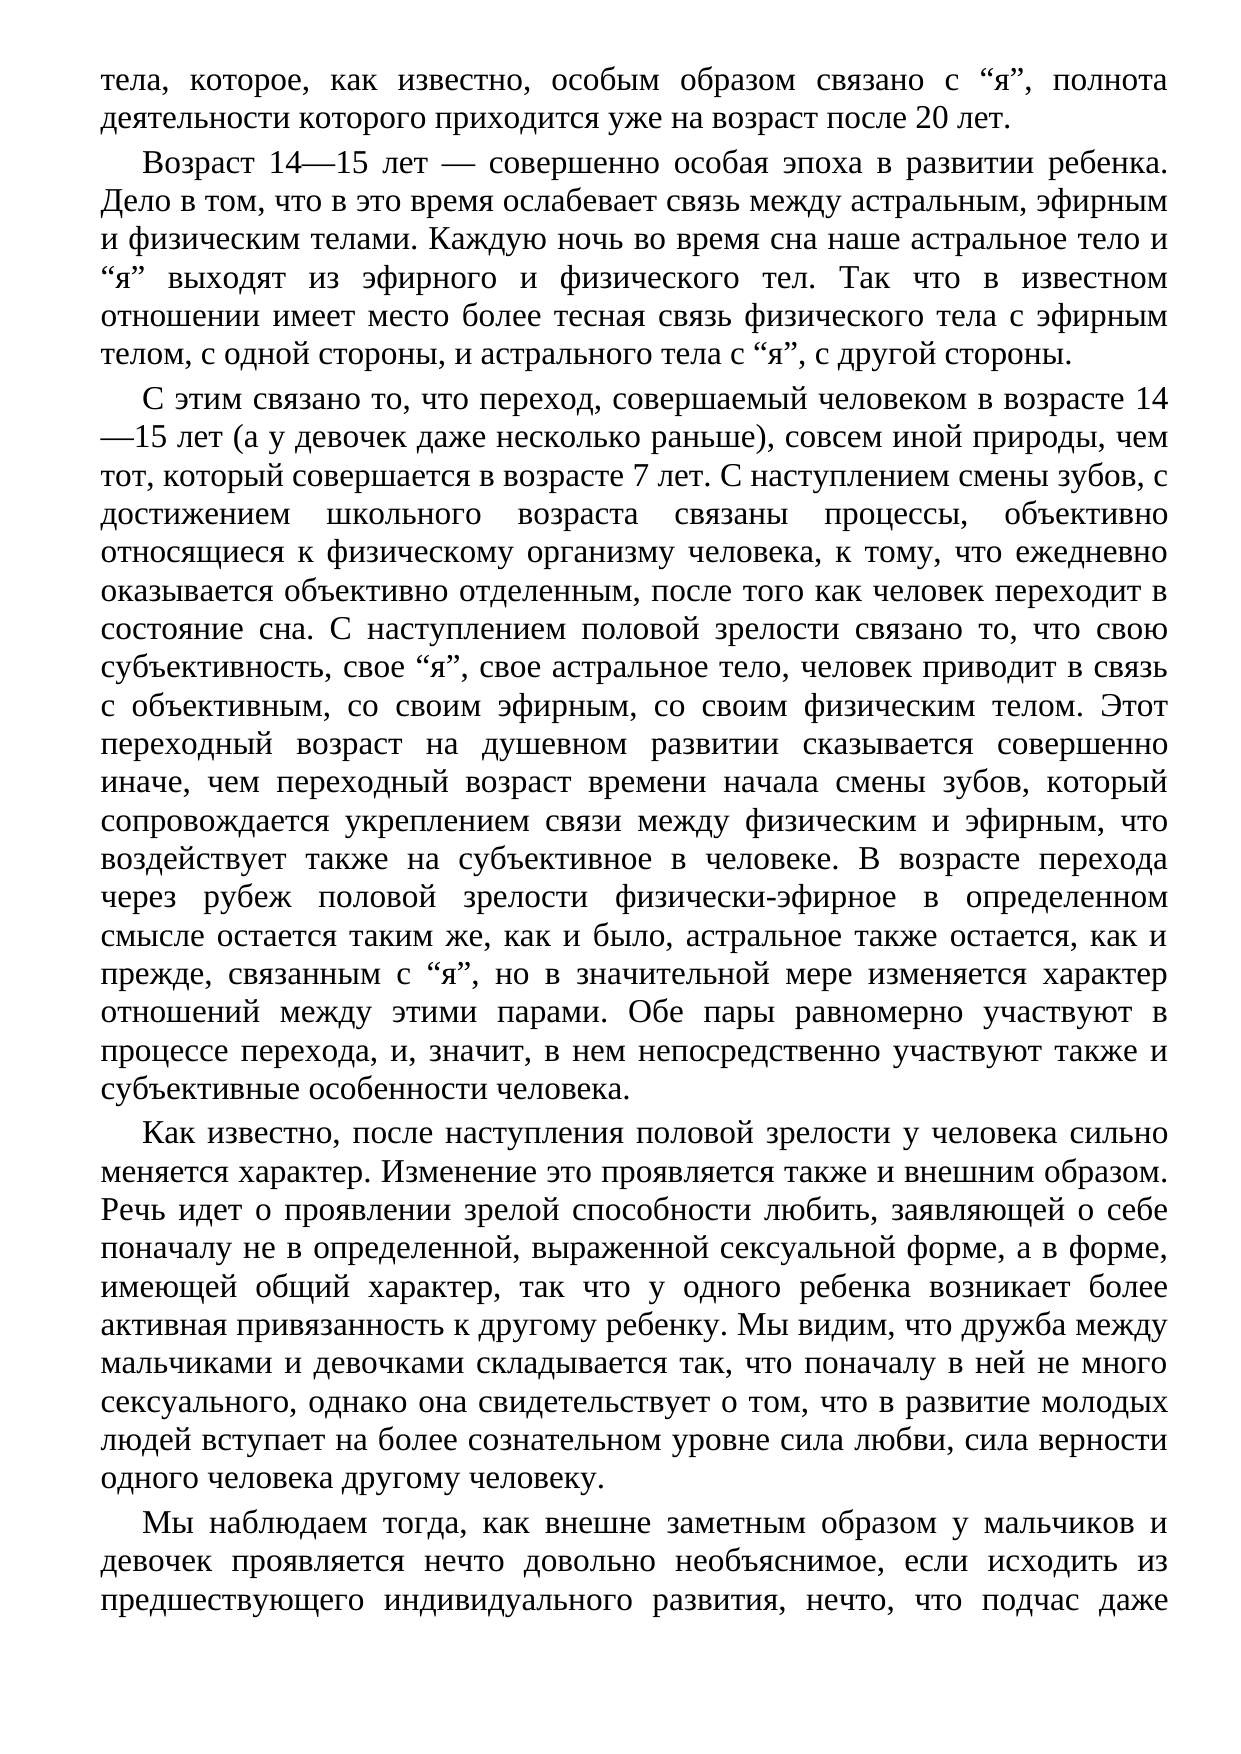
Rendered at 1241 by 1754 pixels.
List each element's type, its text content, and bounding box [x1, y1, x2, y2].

text С этим связано то, что переход, совершаемый человеком в возрасте 14—15 лет (а у девочек даже несколько раньше), совсем иной природы, чем тот, который совершается в возрасте 7 лет. С наступлением смены зубов, с достижением школьного возраста связаны процессы, объективно относящиеся к физическому организму человека, к тому, что ежедневно оказывается объективно отделенным, после того как человек переходит в состояние сна. С наступлением половой зрелости связано то, что свою субъективность, свое “я”, свое астральное тело, человек приводит в связь с объективным, со своим эфирным, со своим физическим телом. Этот переходный возраст на душевном развитии сказывается совершенно иначе, чем переходный возраст времени начала смены зубов, который сопровождается укреплением связи между физическим и эфирным, что воздействует также на субъективное в человеке. В возрасте перехода через рубеж половой зрелости физически-эфирное в определенном смысле остается таким же, как и было, астральное также остается, как и прежде, связанным с “я”, но в значительной мере изменяется характер отношений между этими парами. Обе пары равномерно участвуют в процессе перехода, и, значит, в нем непосредственно участвуют также и субъективные особенности человека. [100, 378, 1169, 1107]
text Как известно, после наступления половой зрелости у человека сильно меняется характер. Изменение это проявляется также и внешним образом. Речь идет о проявлении зрелой способности любить, заявляющей о себе поначалу не в определенной, выраженной сексуальной форме, а в форме, имеющей общий характер, так что у одного ребенка возникает более активная привязанность к другому ребенку. Мы видим, что дружба между мальчиками и девочками складывается так, что поначалу в ней не много сексуального, однако она свидетельствует о том, что в развитие молодых людей вступает на более сознательном уровне сила любви, сила верности одного человека другому человеку. [100, 1113, 1169, 1496]
text тела, которое, как известно, особым образом связано с “я”, полнота деятельности которого приходится уже на возраст после 20 лет. [100, 59, 1169, 136]
text Возраст 14—15 лет — совершенно особая эпоха в развитии ребенка. Дело в том, что в это время ослабевает связь между астральным, эфирным и физическим телами. Каждую ночь во время сна наше астральное тело и “я” выходят из эфирного и физического тел. Так что в известном отношении имеет место более тесная связь физического тела с эфирным телом, с одной стороны, и астрального тела с “я”, с другой стороны. [100, 142, 1169, 372]
text Мы наблюдаем тогда, как внешне заметным образом у мальчиков и девочек проявляется нечто довольно необъяснимое, если исходить из предшествующего индивидуального развития, нечто, что подчас даже [100, 1502, 1169, 1617]
